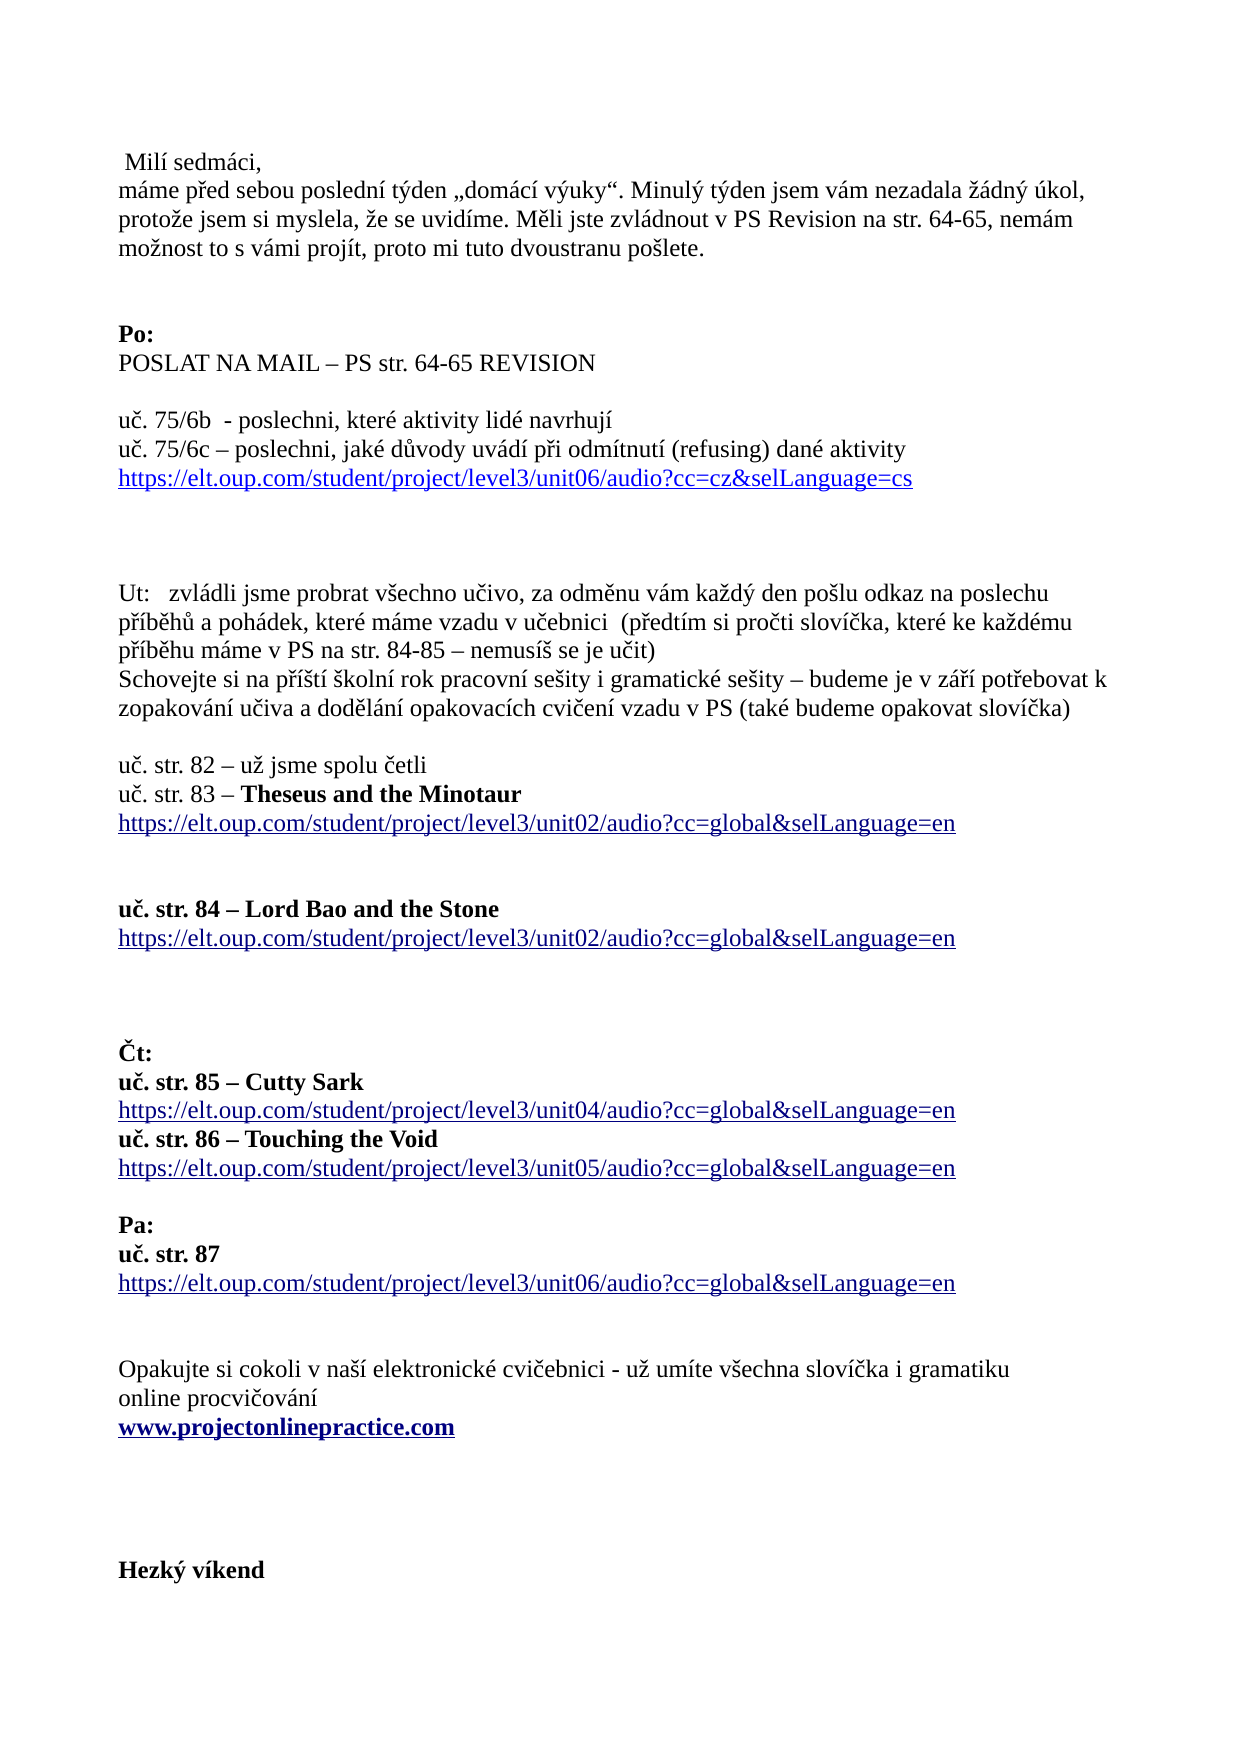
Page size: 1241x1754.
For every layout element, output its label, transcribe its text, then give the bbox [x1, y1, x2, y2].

text Milí sedmáci, [118, 147, 1122, 176]
text https://elt.oup.com/student/project/level3/unit05/audio?cc=global&selLanguage=en [118, 1153, 1122, 1182]
text Pa: [118, 1211, 1122, 1239]
text Hezký víkend [118, 1556, 1122, 1584]
text uč. str. 83 – Theseus and the Minotaur [118, 779, 1122, 808]
text POSLAT NA MAIL – PS str. 64-65 REVISION [118, 348, 1122, 377]
text máme před sebou poslední týden „domácí výuky“. Minulý týden jsem vám nezadala žádný úkol, protože jsem si myslela, že se uvidíme. Měli jste zvládnout v PS Revision na str. 64-65, nemám možnost to s vámi projít, proto mi tuto dvoustranu pošlete. [118, 176, 1122, 262]
text uč. 75/6b - poslechni, které aktivity lidé navrhují [118, 406, 1122, 434]
text https://elt.oup.com/student/project/level3/unit02/audio?cc=global&selLanguage=en [118, 923, 1122, 952]
text Opakujte si cokoli v naší elektronické cvičebnici - už umíte všechna slovíčka i gramatiku [118, 1354, 1122, 1383]
text uč. str. 84 – Lord Bao and the Stone [118, 894, 1122, 923]
text Ut: zvládli jsme probrat všechno učivo, za odměnu vám každý den pošlu odkaz na poslechu příběhů a pohádek, které máme vzadu v učebnici (předtím si pročti slovíčka, které ke každému příběhu máme v PS na str. 84-85 – nemusíš se je učit) [118, 578, 1122, 664]
text Schovejte si na příští školní rok pracovní sešity i gramatické sešity – budeme je v září potřebovat k zopakování učiva a dodělání opakovacích cvičení vzadu v PS (také budeme opakovat slovíčka) [118, 664, 1122, 722]
text https://elt.oup.com/student/project/level3/unit06/audio?cc=cz&selLanguage=cs [118, 463, 1122, 492]
text https://elt.oup.com/student/project/level3/unit04/audio?cc=global&selLanguage=en [118, 1096, 1122, 1124]
text uč. str. 87 [118, 1239, 1122, 1268]
text Čt: [118, 1038, 1122, 1067]
text uč. str. 85 – Cutty Sark [118, 1067, 1122, 1096]
text uč. str. 82 – už jsme spolu četli [118, 751, 1122, 779]
text Po: [118, 319, 1122, 348]
text https://elt.oup.com/student/project/level3/unit06/audio?cc=global&selLanguage=en [118, 1268, 1122, 1297]
text uč. str. 86 – Touching the Void [118, 1124, 1122, 1153]
text www.projectonlinepractice.com [118, 1412, 1122, 1441]
text https://elt.oup.com/student/project/level3/unit02/audio?cc=global&selLanguage=en [118, 808, 1122, 837]
text uč. 75/6c – poslechni, jaké důvody uvádí při odmítnutí (refusing) dané aktivity [118, 434, 1122, 463]
text online procvičování [118, 1383, 1122, 1412]
